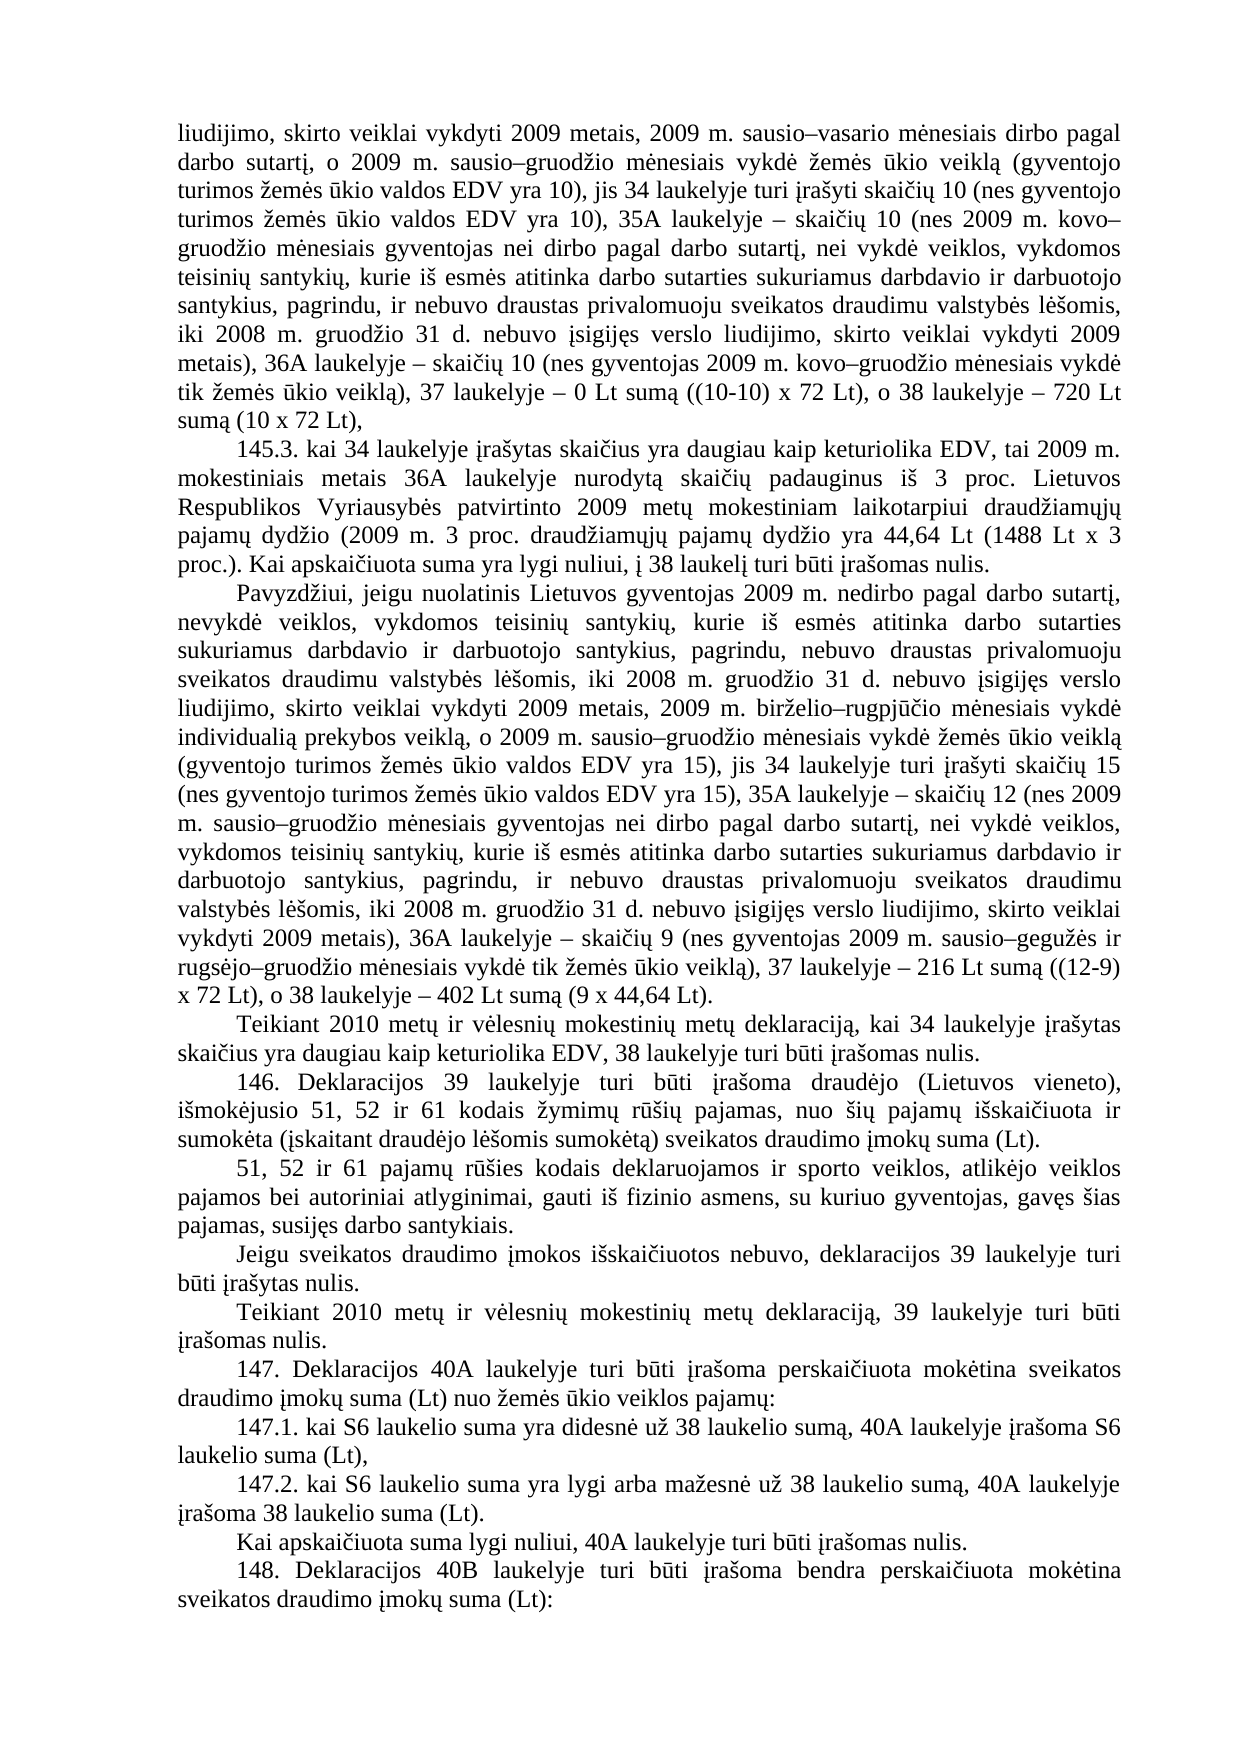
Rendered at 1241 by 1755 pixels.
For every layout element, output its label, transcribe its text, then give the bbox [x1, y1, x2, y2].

text 145.3. kai 34 laukelyje įrašytas skaičius yra daugiau kaip keturiolika EDV, tai 2009 m. mokestiniais metais 36A laukelyje nurodytą skaičių padauginus iš 3 proc. Lietuvos Respublikos Vyriausybės patvirtinto 2009 metų mokestiniam laikotarpiui draudžiamųjų pajamų dydžio (2009 m. 3 proc. draudžiamųjų pajamų dydžio yra 44,64 Lt (1488 Lt x 3 proc.). Kai apskaičiuota suma yra lygi nuliui, į 38 laukelį turi būti įrašomas nulis. [177, 434, 1122, 578]
text 148. Deklaracijos 40B laukelyje turi būti įrašoma bendra perskaičiuota mokėtina sveikatos draudimo įmokų suma (Lt): [177, 1556, 1122, 1613]
text Jeigu sveikatos draudimo įmokos išskaičiuotos nebuvo, deklaracijos 39 laukelyje turi būti įrašytas nulis. [177, 1239, 1122, 1297]
text 147.1. kai S6 laukelio suma yra didesnė už 38 laukelio sumą, 40A laukelyje įrašoma S6 laukelio suma (Lt), [177, 1412, 1122, 1469]
text 51, 52 ir 61 pajamų rūšies kodais deklaruojamos ir sporto veiklos, atlikėjo veiklos pajamos bei autoriniai atlyginimai, gauti iš fizinio asmens, su kuriuo gyventojas, gavęs šias pajamas, susijęs darbo santykiais. [177, 1153, 1122, 1239]
text Kai apskaičiuota suma lygi nuliui, 40A laukelyje turi būti įrašomas nulis. [177, 1527, 1122, 1556]
text 147.2. kai S6 laukelio suma yra lygi arba mažesnė už 38 laukelio sumą, 40A laukelyje įrašoma 38 laukelio suma (Lt). [177, 1469, 1122, 1527]
text Pavyzdžiui, jeigu nuolatinis Lietuvos gyventojas 2009 m. nedirbo pagal darbo sutartį, nevykdė veiklos, vykdomos teisinių santykių, kurie iš esmės atitinka darbo sutarties sukuriamus darbdavio ir darbuotojo santykius, pagrindu, nebuvo draustas privalomuoju sveikatos draudimu valstybės lėšomis, iki 2008 m. gruodžio 31 d. nebuvo įsigijęs verslo liudijimo, skirto veiklai vykdyti 2009 metais, 2009 m. birželio–rugpjūčio mėnesiais vykdė individualią prekybos veiklą, o 2009 m. sausio–gruodžio mėnesiais vykdė žemės ūkio veiklą (gyventojo turimos žemės ūkio valdos EDV yra 15), jis 34 laukelyje turi įrašyti skaičių 15 (nes gyventojo turimos žemės ūkio valdos EDV yra 15), 35A laukelyje – skaičių 12 (nes 2009 m. sausio–gruodžio mėnesiais gyventojas nei dirbo pagal darbo sutartį, nei vykdė veiklos, vykdomos teisinių santykių, kurie iš esmės atitinka darbo sutarties sukuriamus darbdavio ir darbuotojo santykius, pagrindu, ir nebuvo draustas privalomuoju sveikatos draudimu valstybės lėšomis, iki 2008 m. gruodžio 31 d. nebuvo įsigijęs verslo liudijimo, skirto veiklai vykdyti 2009 metais), 36A laukelyje – skaičių 9 (nes gyventojas 2009 m. sausio–gegužės ir rugsėjo–gruodžio mėnesiais vykdė tik žemės ūkio veiklą), 37 laukelyje – 216 Lt sumą ((12-9) x 72 Lt), o 38 laukelyje – 402 Lt sumą (9 x 44,64 Lt). [177, 578, 1122, 1009]
text 146. Deklaracijos 39 laukelyje turi būti įrašoma draudėjo (Lietuvos vieneto), išmokėjusio 51, 52 ir 61 kodais žymimų rūšių pajamas, nuo šių pajamų išskaičiuota ir sumokėta (įskaitant draudėjo lėšomis sumokėtą) sveikatos draudimo įmokų suma (Lt). [177, 1067, 1122, 1153]
text liudijimo, skirto veiklai vykdyti 2009 metais, 2009 m. sausio–vasario mėnesiais dirbo pagal darbo sutartį, o 2009 m. sausio–gruodžio mėnesiais vykdė žemės ūkio veiklą (gyventojo turimos žemės ūkio valdos EDV yra 10), jis 34 laukelyje turi įrašyti skaičių 10 (nes gyventojo turimos žemės ūkio valdos EDV yra 10), 35A laukelyje – skaičių 10 (nes 2009 m. kovo–gruodžio mėnesiais gyventojas nei dirbo pagal darbo sutartį, nei vykdė veiklos, vykdomos teisinių santykių, kurie iš esmės atitinka darbo sutarties sukuriamus darbdavio ir darbuotojo santykius, pagrindu, ir nebuvo draustas privalomuoju sveikatos draudimu valstybės lėšomis, iki 2008 m. gruodžio 31 d. nebuvo įsigijęs verslo liudijimo, skirto veiklai vykdyti 2009 metais), 36A laukelyje – skaičių 10 (nes gyventojas 2009 m. kovo–gruodžio mėnesiais vykdė tik žemės ūkio veiklą), 37 laukelyje – 0 Lt sumą ((10-10) x 72 Lt), o 38 laukelyje – 720 Lt sumą (10 x 72 Lt), [177, 118, 1122, 434]
text 147. Deklaracijos 40A laukelyje turi būti įrašoma perskaičiuota mokėtina sveikatos draudimo įmokų suma (Lt) nuo žemės ūkio veiklos pajamų: [177, 1354, 1122, 1412]
text Teikiant 2010 metų ir vėlesnių mokestinių metų deklaraciją, kai 34 laukelyje įrašytas skaičius yra daugiau kaip keturiolika EDV, 38 laukelyje turi būti įrašomas nulis. [177, 1009, 1122, 1067]
text Teikiant 2010 metų ir vėlesnių mokestinių metų deklaraciją, 39 laukelyje turi būti įrašomas nulis. [177, 1297, 1122, 1354]
